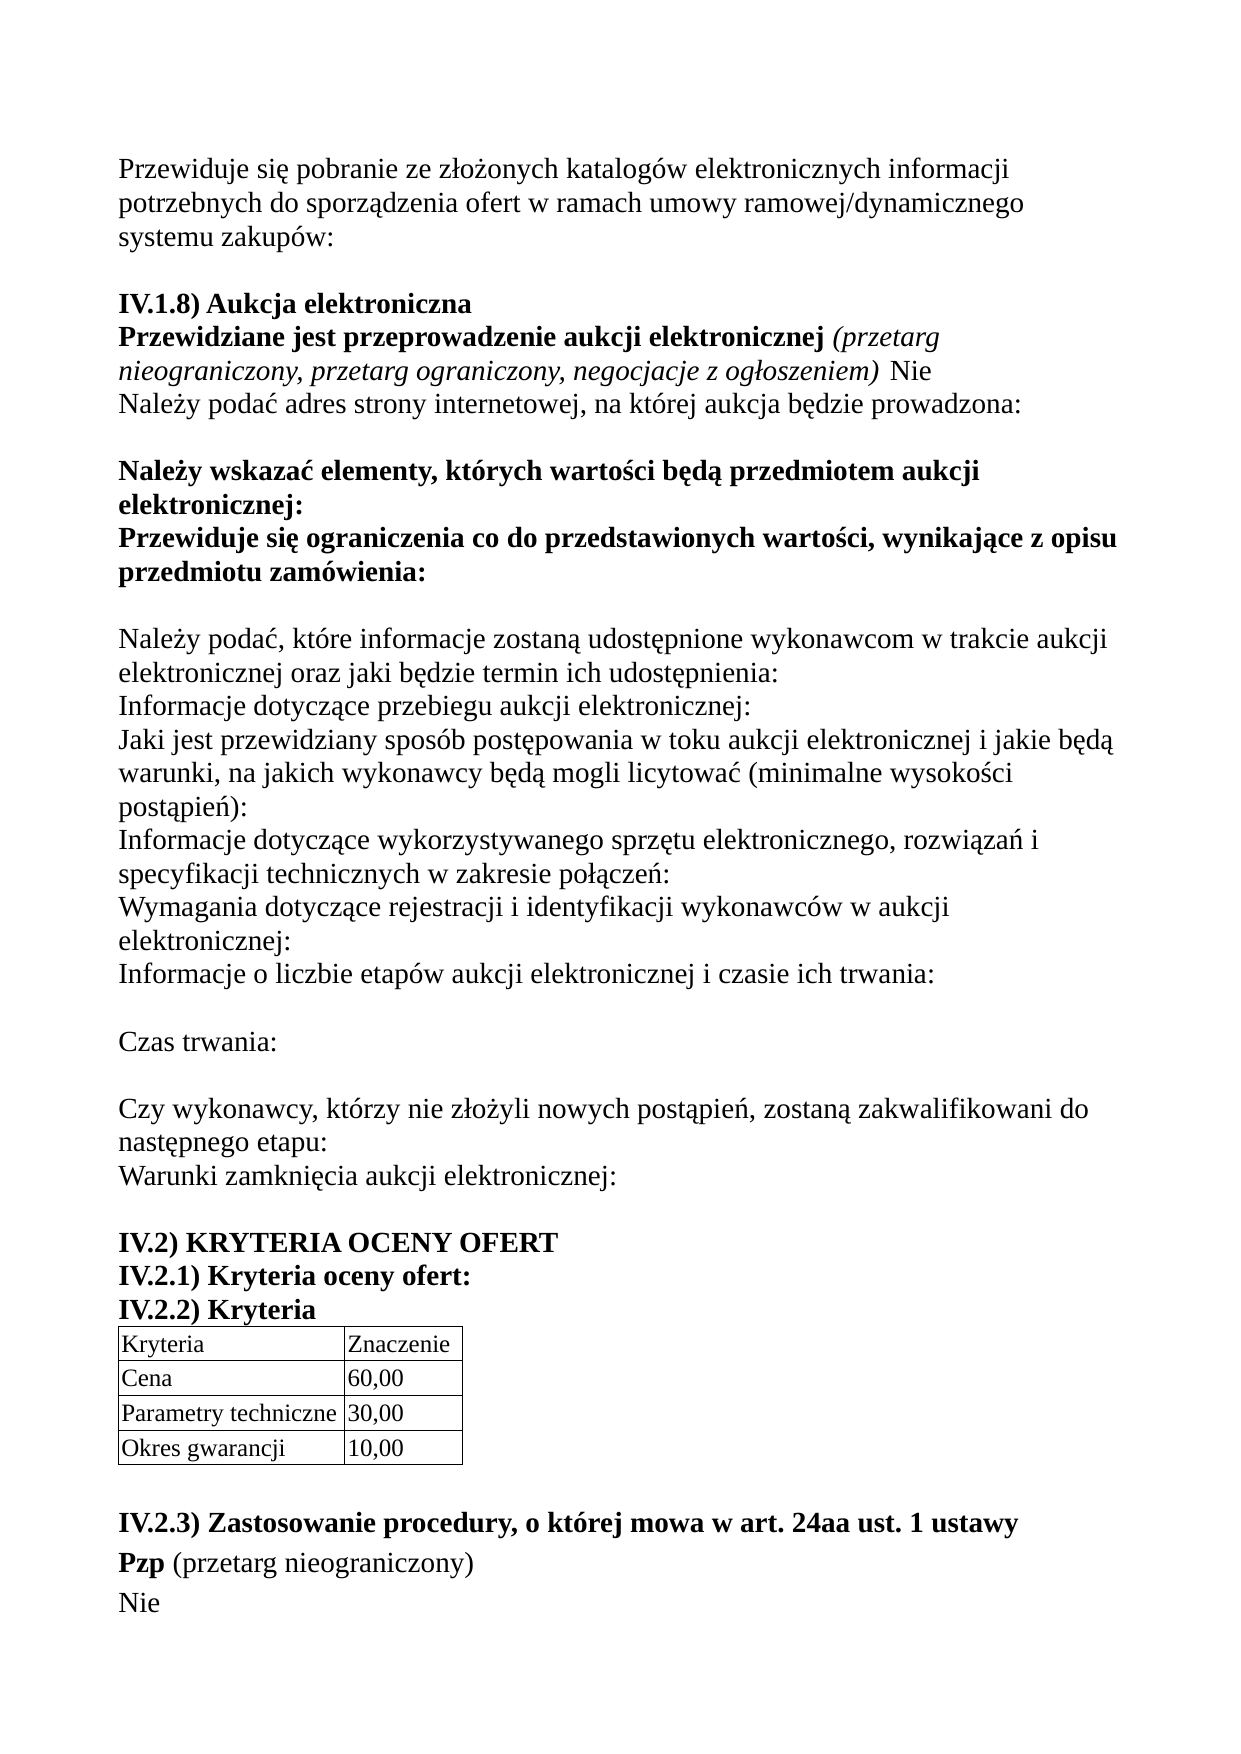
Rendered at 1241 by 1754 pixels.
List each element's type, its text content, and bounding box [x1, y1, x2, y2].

text Czas trwania: Czy wykonawcy, którzy nie złożyli nowych postąpień, zostaną zakwalifikowani do następnego etapu: Warunki zamknięcia aukcji elektronicznej: [118, 990, 1122, 1191]
text IV.1.8) Aukcja elektroniczna Przewidziane jest przeprowadzenie aukcji elektronicznej (przetarg nieograniczony, przetarg ograniczony, negocjacje z ogłoszeniem) Nie Należy podać adres strony internetowej, na której aukcja będzie prowadzona: Należy wskazać elementy, których wartości będą przedmiotem aukcji elektronicznej: Przewiduje się ograniczenia co do przedstawionych wartości, wynikające z opisu przedmiotu zamówienia: Należy podać, które informacje zostaną udostępnione wykonawcom w trakcie aukcji elektronicznej oraz jaki będzie termin ich udostępnienia: Informacje dotyczące przebiegu aukcji elektronicznej: Jaki jest przewidziany sposób postępowania w toku aukcji elektronicznej i jakie będą warunki, na jakich wykonawcy będą mogli licytować (minimalne wysokości postąpień): Informacje dotyczące wykorzystywanego sprzętu elektronicznego, rozwiązań i specyfikacji technicznych w zakresie połączeń: Wymagania dotyczące rejestracji i identyfikacji wykonawców w aukcji elektronicznej: Informacje o liczbie etapów aukcji elektronicznej i czasie ich trwania: [118, 252, 1122, 990]
table_cell Okres gwarancji [119, 1431, 344, 1464]
table_cell 10,00 [345, 1431, 462, 1464]
table_cell Parametry techniczne [119, 1396, 344, 1430]
table_cell Cena [119, 1361, 344, 1395]
text Przewiduje się pobranie ze złożonych katalogów elektronicznych informacji potrzebnych do sporządzenia ofert w ramach umowy ramowej/dynamicznego systemu zakupów: [118, 118, 1122, 252]
text IV.2.3) Zastosowanie procedury, o której mowa w art. 24aa ust. 1 ustawy Pzp (przetarg nieograniczony) Nie [118, 1464, 1122, 1619]
table_cell 60,00 [345, 1361, 462, 1395]
table_cell 30,00 [345, 1396, 462, 1430]
text IV.2) KRYTERIA OCENY OFERT IV.2.1) Kryteria oceny ofert: IV.2.2) Kryteria [118, 1191, 1122, 1326]
table_header Kryteria [119, 1327, 344, 1360]
table_header Znaczenie [345, 1327, 462, 1360]
